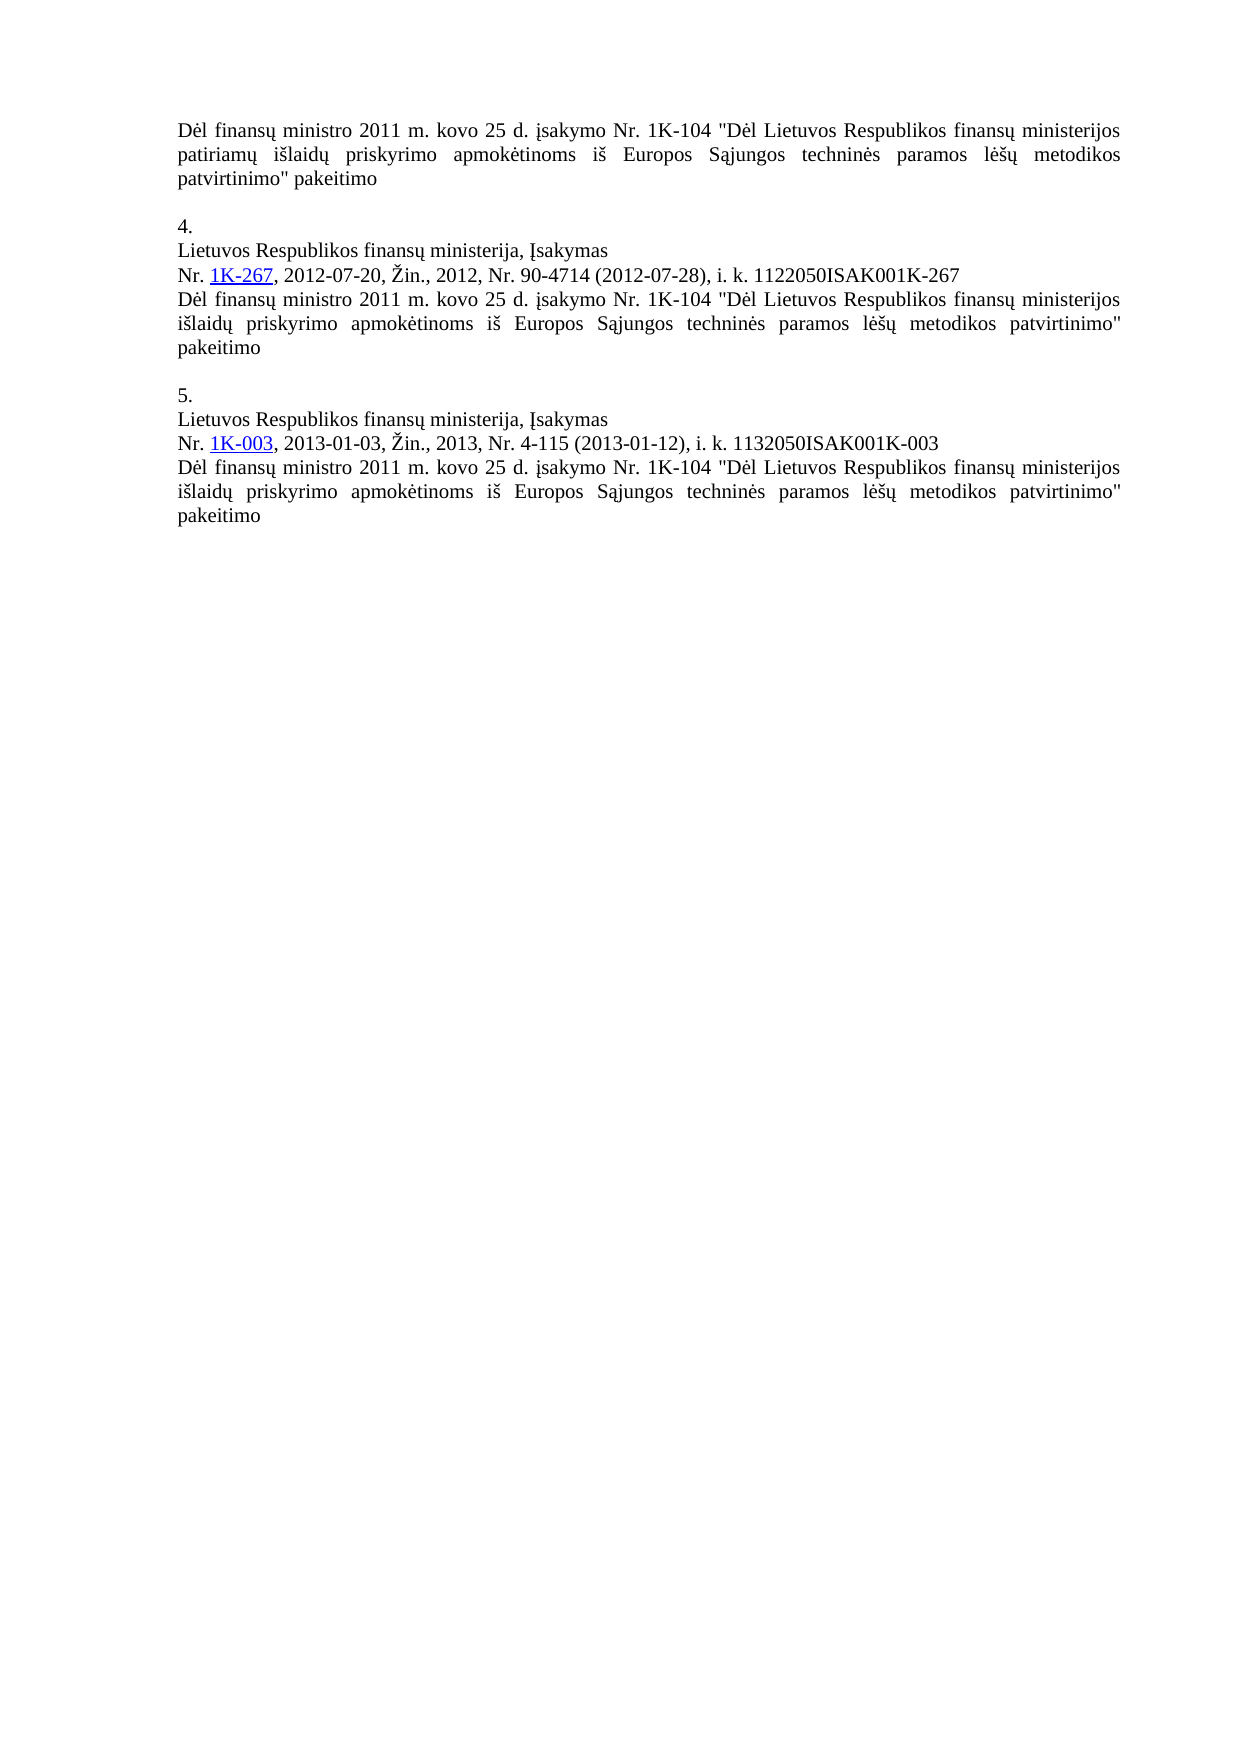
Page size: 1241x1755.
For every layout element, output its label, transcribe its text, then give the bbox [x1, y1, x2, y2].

text Dėl finansų ministro 2011 m. kovo 25 d. įsakymo Nr. 1K-104 "Dėl Lietuvos Respublikos finansų ministerijos išlaidų priskyrimo apmokėtinoms iš Europos Sąjungos techninės paramos lėšų metodikos patvirtinimo" pakeitimo [177, 455, 1122, 527]
text Dėl finansų ministro 2011 m. kovo 25 d. įsakymo Nr. 1K-104 "Dėl Lietuvos Respublikos finansų ministerijos patiriamų išlaidų priskyrimo apmokėtinoms iš Europos Sąjungos techninės paramos lėšų metodikos patvirtinimo" pakeitimo [177, 118, 1122, 190]
text Lietuvos Respublikos finansų ministerija, Įsakymas [177, 407, 1122, 431]
text 4. [177, 214, 1122, 238]
text Dėl finansų ministro 2011 m. kovo 25 d. įsakymo Nr. 1K-104 "Dėl Lietuvos Respublikos finansų ministerijos išlaidų priskyrimo apmokėtinoms iš Europos Sąjungos techninės paramos lėšų metodikos patvirtinimo" pakeitimo [177, 287, 1122, 359]
text 5. [177, 383, 1122, 407]
text Nr. 1K-267, 2012-07-20, Žin., 2012, Nr. 90-4714 (2012-07-28), i. k. 1122050ISAK001K-267 [177, 262, 1122, 287]
text Nr. 1K-003, 2013-01-03, Žin., 2013, Nr. 4-115 (2013-01-12), i. k. 1132050ISAK001K-003 [177, 431, 1122, 455]
text Lietuvos Respublikos finansų ministerija, Įsakymas [177, 238, 1122, 262]
